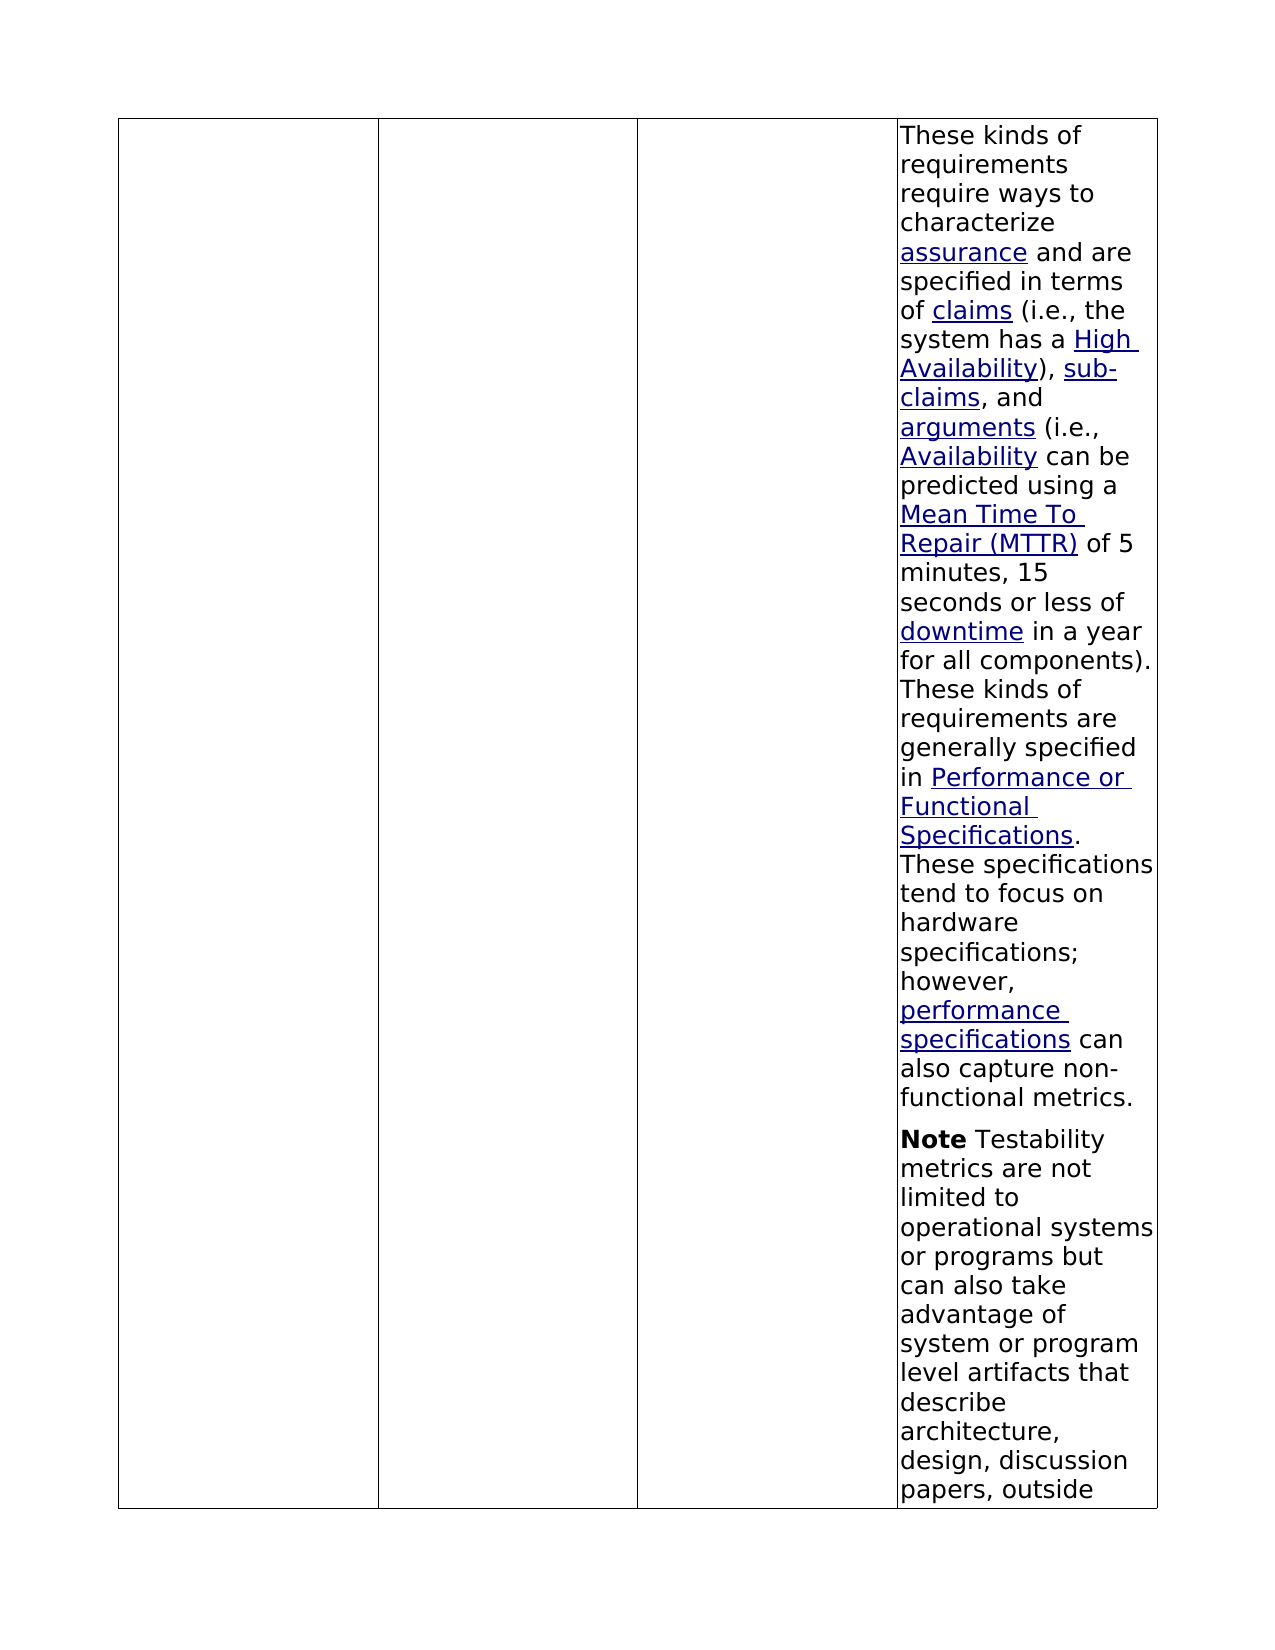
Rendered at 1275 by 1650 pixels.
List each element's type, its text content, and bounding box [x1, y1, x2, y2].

table_cell [379, 119, 637, 1507]
table_cell [638, 119, 897, 1507]
table_cell [119, 119, 378, 1507]
table_cell These kinds of requirements require ways to characterize assurance and are specified in terms of claims (i.e., the system has a High Availability), sub-claims, and arguments (i.e., Availability can be predicted using a Mean Time To Repair (MTTR) of 5 minutes, 15 seconds or less of downtime in a year for all components). These kinds of requirements are generally specified in Performance or Functional Specifications. These specifications tend to focus on hardware specifications; however, performance specifications can also capture non-functional metrics. Note Testability metrics are not limited to operational systems or programs but can also take advantage of system or program level artifacts that describe architecture, design, discussion papers, outside [898, 119, 1157, 1507]
